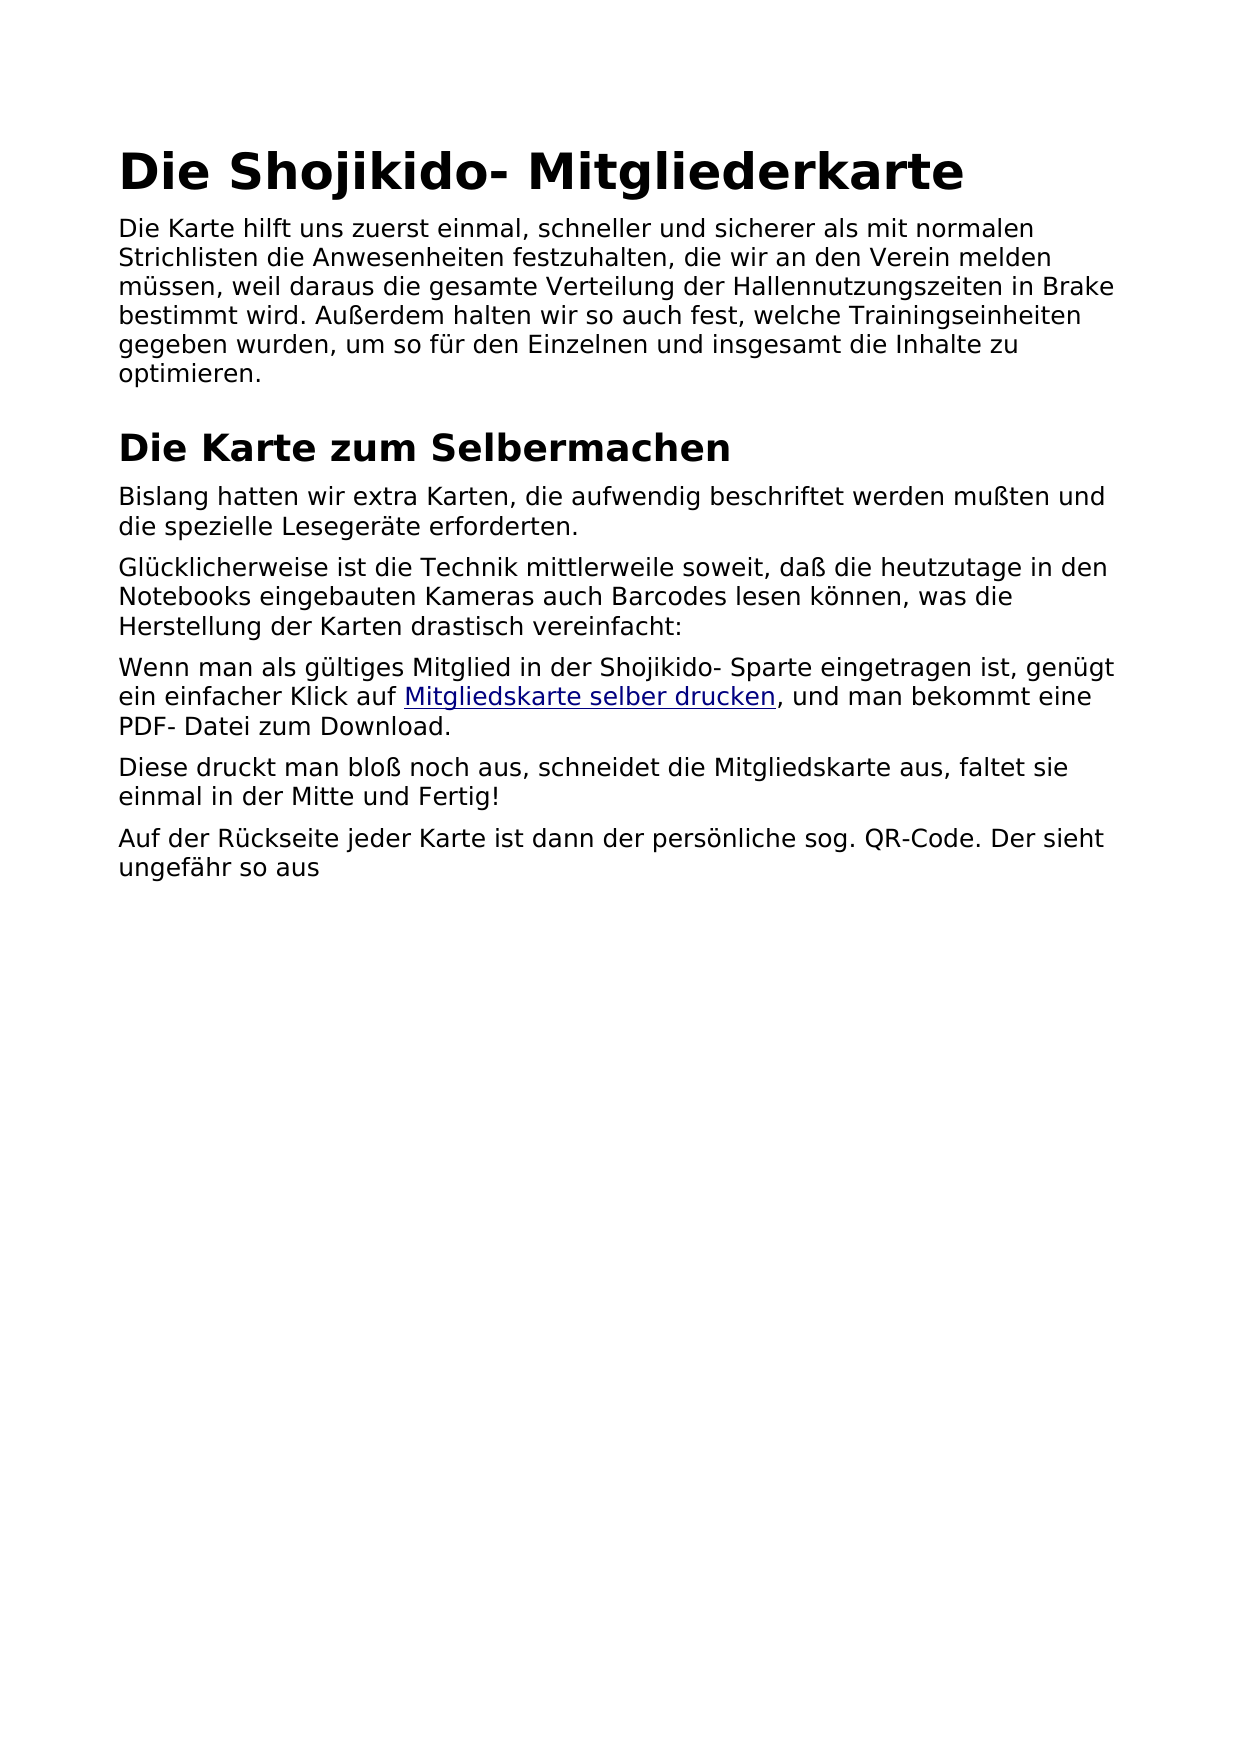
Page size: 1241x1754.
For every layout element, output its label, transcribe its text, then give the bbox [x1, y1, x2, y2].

subtitle Die Karte zum Selbermachen [118, 426, 1122, 470]
text Wenn man als gültiges Mitglied in der Shojikido- Sparte eingetragen ist, genügt ein einfacher Klick auf Mitgliedskarte selber drucken, und man bekommt eine PDF- Datei zum Download. [118, 653, 1122, 741]
subtitle Die Shojikido- Mitgliederkarte [118, 143, 1122, 201]
text Die Karte hilft uns zuerst einmal, schneller und sicherer als mit normalen Strichlisten die Anwesenheiten festzuhalten, die wir an den Verein melden müssen, weil daraus die gesamte Verteilung der Hallennutzungszeiten in Brake bestimmt wird. Außerdem halten wir so auch fest, welche Trainingseinheiten gegeben wurden, um so für den Einzelnen und insgesamt die Inhalte zu optimieren. [118, 214, 1122, 389]
text Diese druckt man bloß noch aus, schneidet die Mitgliedskarte aus, faltet sie einmal in der Mitte und Fertig! [118, 753, 1122, 812]
text Bislang hatten wir extra Karten, die aufwendig beschriftet werden mußten und die spezielle Lesegeräte erforderten. [118, 482, 1122, 541]
text Auf der Rückseite jeder Karte ist dann der persönliche sog. QR-Code. Der sieht ungefähr so aus [118, 824, 1122, 882]
text Glücklicherweise ist die Technik mittlerweile soweit, daß die heutzutage in den Notebooks eingebauten Kameras auch Barcodes lesen können, was die Herstellung der Karten drastisch vereinfacht: [118, 553, 1122, 641]
